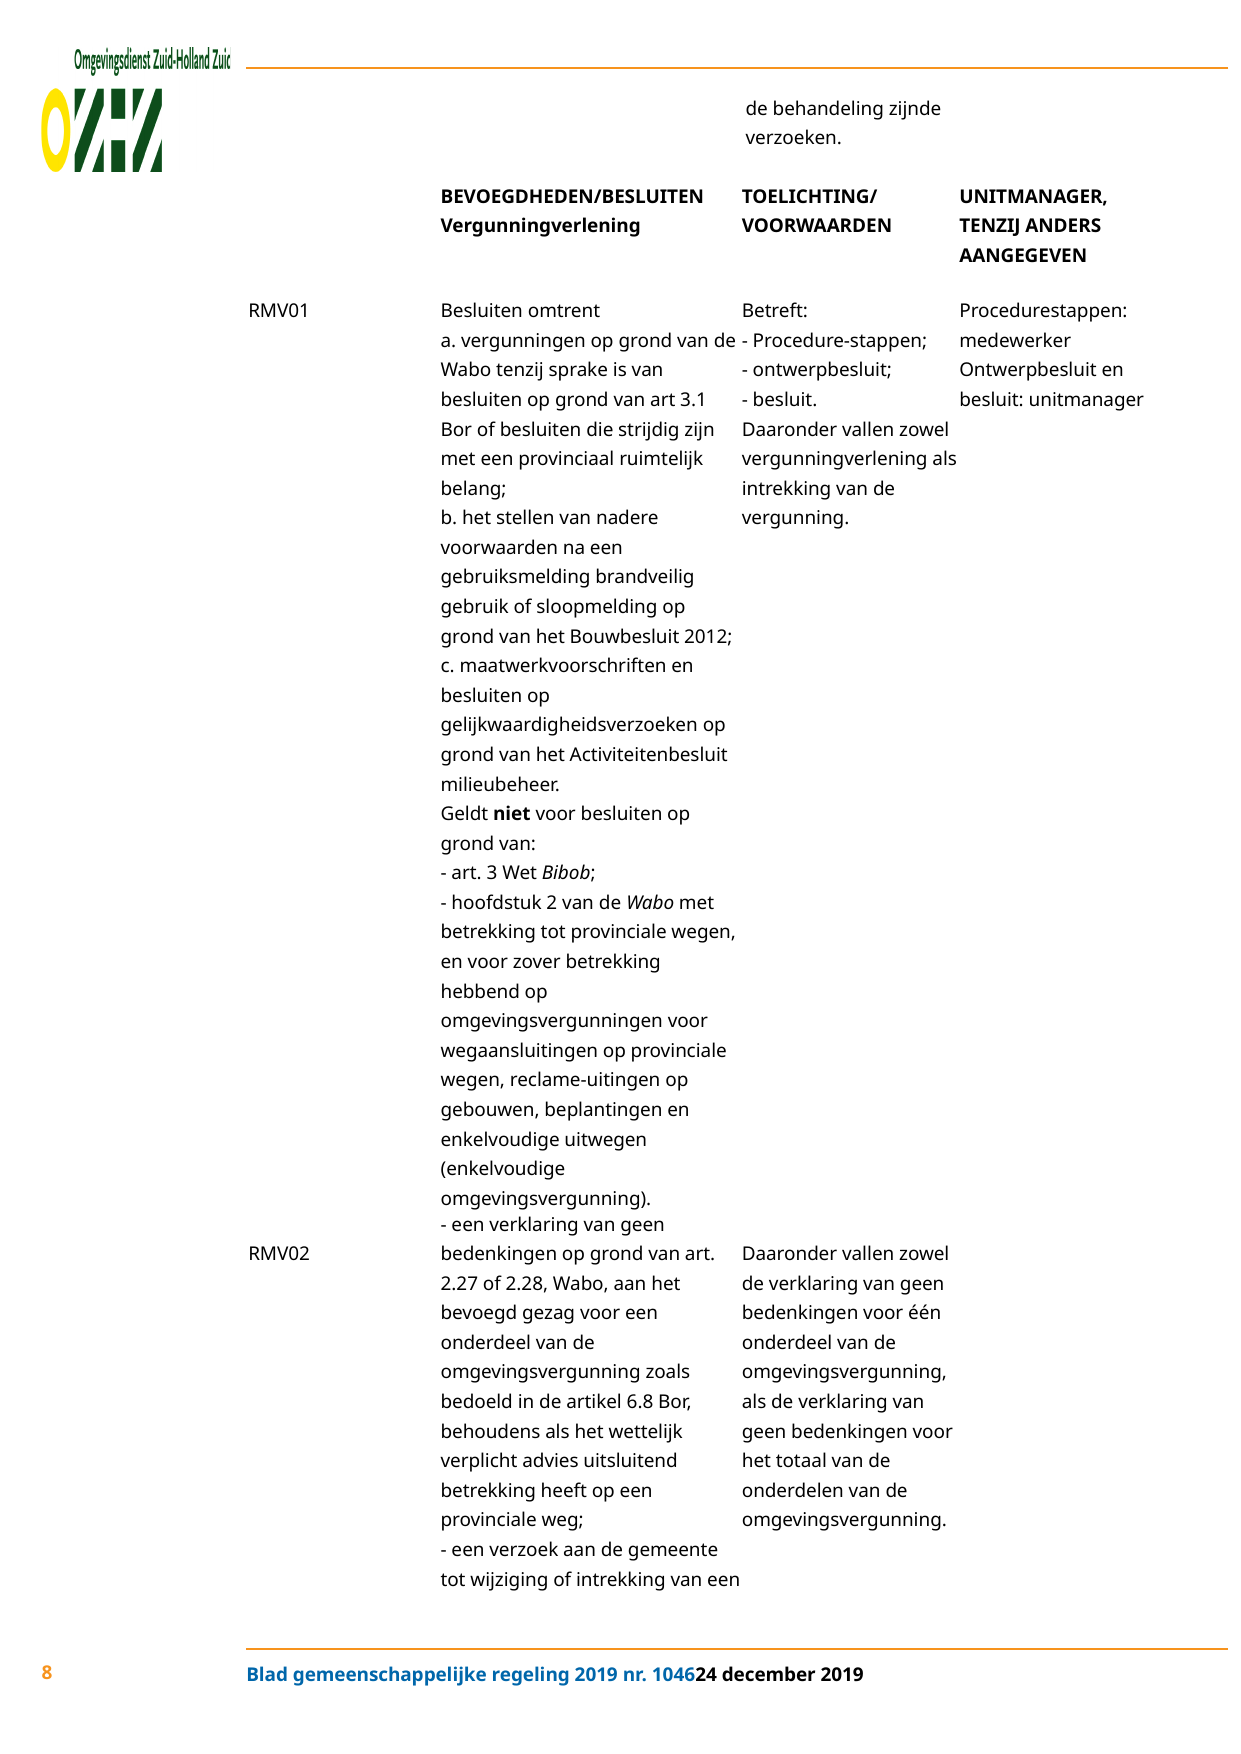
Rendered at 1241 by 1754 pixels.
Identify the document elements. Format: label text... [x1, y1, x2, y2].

table_cell Besluiten op grond van de Wabo: - een wettelijk advies op grond van art. 2.26, Wabo; - een verklaring van geen bedenkingen op grond van art. 2.27 of 2.28, Wabo, aan het bevoegd gezag voor een onderdeel van de omgevingsvergunning zoals bedoeld in de artikel 6.8 Bor, behoudens als het wettelijk verplicht advies uitsluitend betrekking heeft op een provinciale weg; - een verzoek aan de gemeente tot wijziging of intrekking van een door de gemeente afgegeven omgevingsvergunning, voor zover dit verzoek betrekking heeft op één of meerdere provinciale taken, behoudens als deze taak uitsluitend betrekking heeft op het provinciale wegbeheer. Besluiten op grond van artikel 11 Interimwet stad-en-milieubenadering. Geldt niet voor besluiten op grond van artikel 6.5 lid 4 en art 6.6 lid 1 Bor. [440, 1211, 742, 1591]
table_cell Procedurestappen: medewerker Ontwerpbesluit en besluit: unitmanager [959, 268, 1152, 1211]
table_cell Daaronder vallen zowel de verklaring van geen bedenkingen voor één onderdeel van de omgevingsvergunning, als de verklaring van geen bedenkingen voor het totaal van de onderdelen van de omgevingsvergunning. [742, 1211, 959, 1591]
table_header [248, 183, 440, 268]
table_header TOELICHTING/ VOORWAARDEN [742, 183, 959, 268]
table_cell de behandeling zijnde verzoeken. [745, 95, 961, 150]
table_cell [961, 95, 1152, 150]
picture [41, 47, 231, 172]
table_cell [439, 95, 745, 150]
table_header UNITMANAGER, TENZIJ ANDERS AANGEGEVEN [959, 183, 1152, 268]
table_cell Besluiten omtrent a. vergunningen op grond van de Wabo tenzij sprake is van besluiten op grond van art 3.1 Bor of besluiten die strijdig zijn met een provinciaal ruimtelijk belang; b. het stellen van nadere voorwaarden na een gebruiksmelding brandveilig gebruik of sloopmelding op grond van het Bouwbesluit 2012; c. maatwerkvoorschriften en besluiten op gelijkwaardigheidsverzoeken op grond van het Activiteitenbesluit milieubeheer. Geldt niet voor besluiten op grond van: - art. 3 Wet Bibob; - hoofdstuk 2 van de Wabo met betrekking tot provinciale wegen, en voor zover betrekking hebbend op omgevingsvergunningen voor wegaansluitingen op provinciale wegen, reclame-uitingen op gebouwen, beplantingen en enkelvoudige uitwegen (enkelvoudige omgevingsvergunning). [440, 268, 742, 1211]
table_cell [959, 1211, 1152, 1591]
table_cell RMV01 [248, 268, 440, 1211]
table_cell [248, 95, 439, 150]
table_cell Betreft: - Procedure-stappen; - ontwerpbesluit; - besluit. Daaronder vallen zowel vergunningverlening als intrekking van de vergunning. [742, 268, 959, 1211]
table_cell RMV02 [248, 1211, 440, 1591]
table_header BEVOEGDHEDEN/BESLUITEN Vergunningverlening [440, 183, 742, 268]
